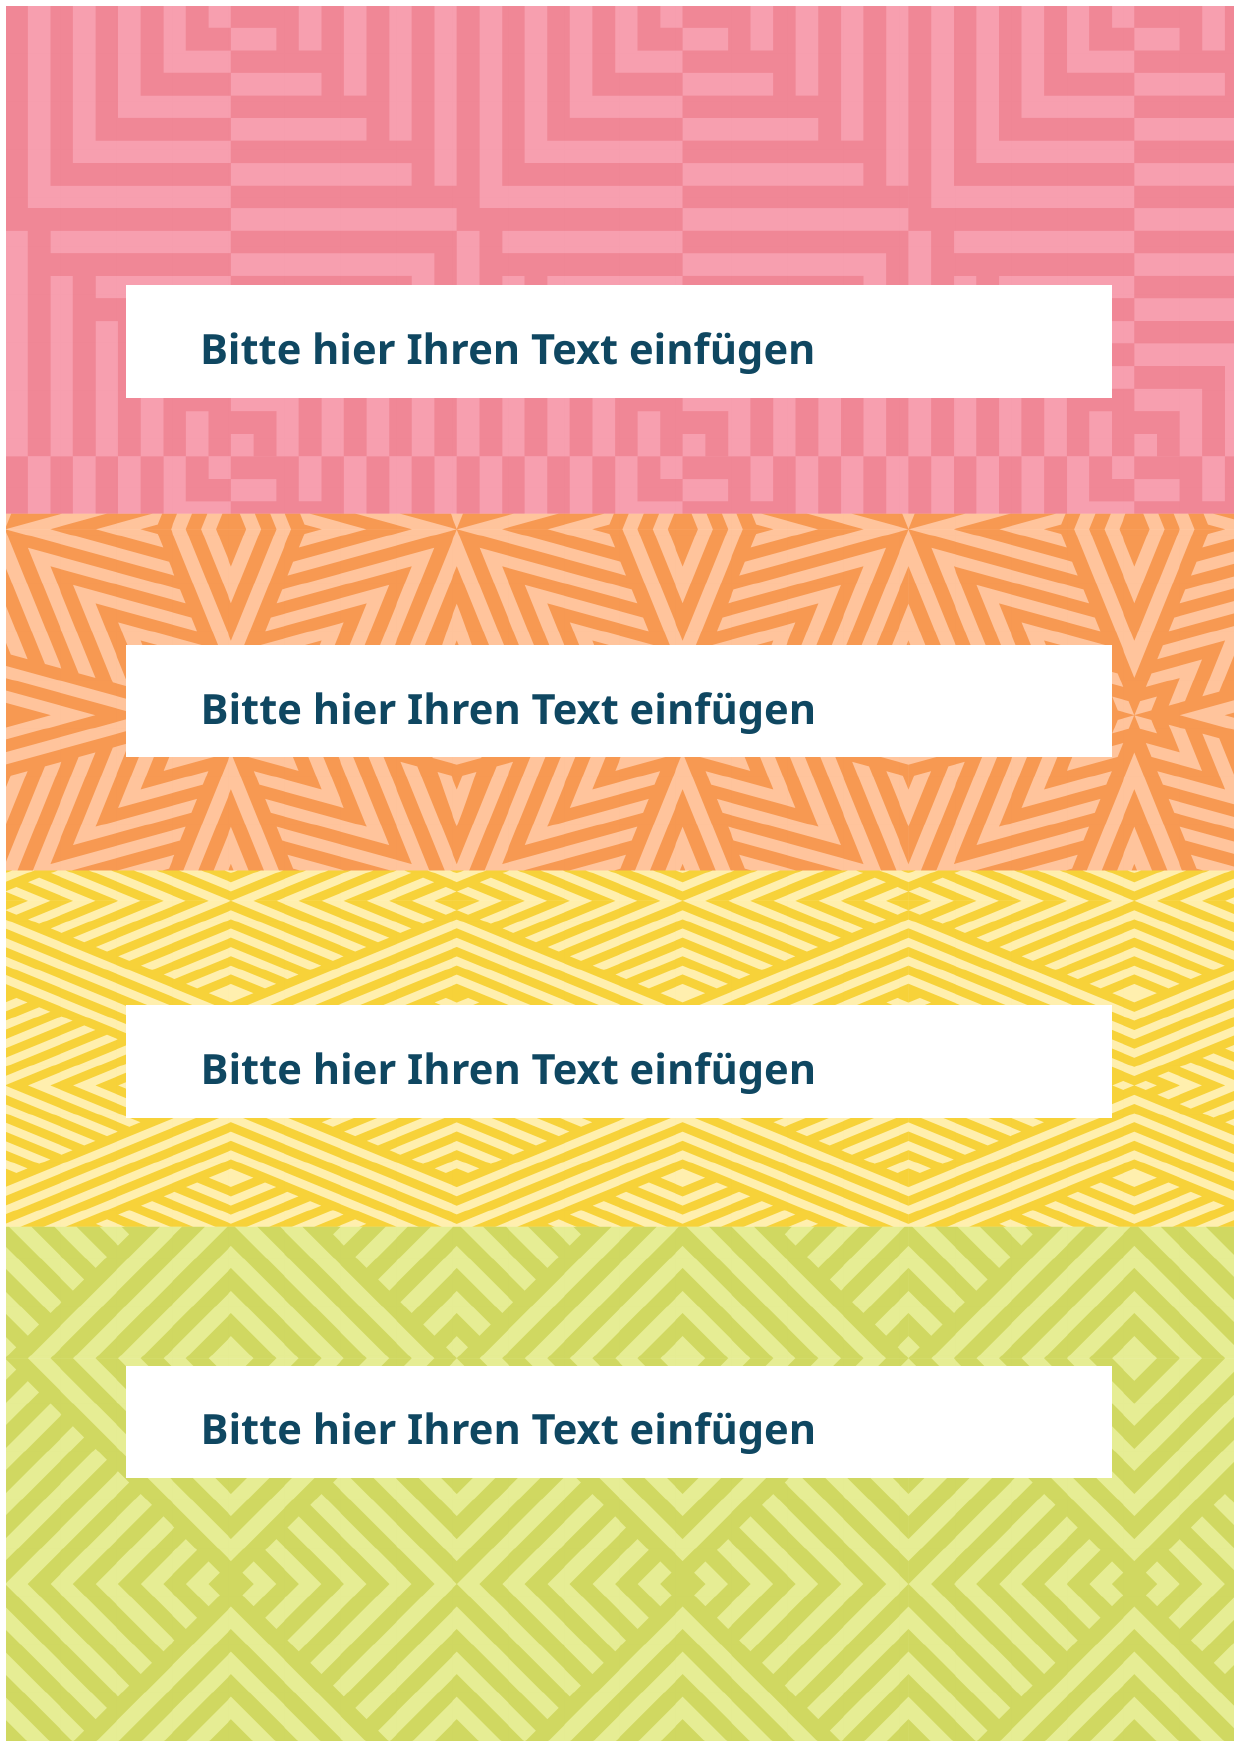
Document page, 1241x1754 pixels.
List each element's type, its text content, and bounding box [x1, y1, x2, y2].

subtitle Bitte hier Ihren Text einfügen [141, 1400, 1097, 1457]
subtitle Bitte hier Ihren Text einfügen [141, 679, 1097, 736]
subtitle Bitte hier Ihren Text einfügen [141, 320, 1097, 377]
subtitle Bitte hier Ihren Text einfügen [141, 1040, 1097, 1097]
